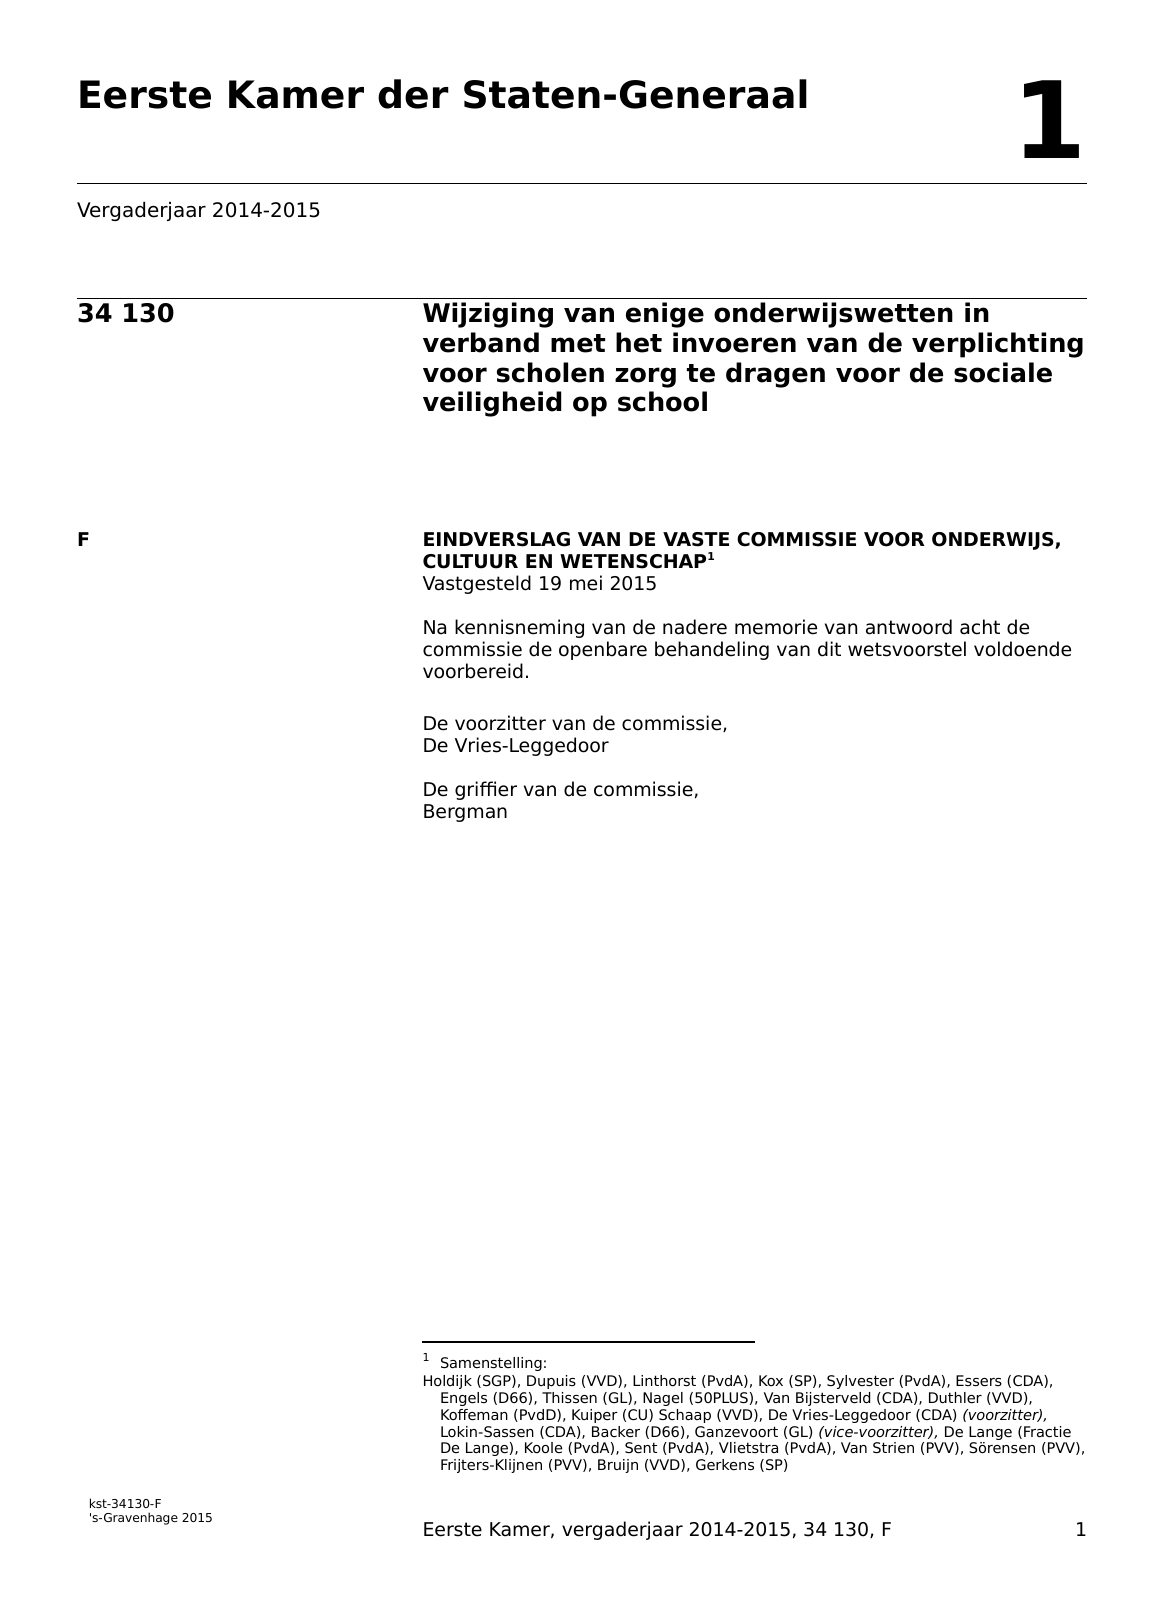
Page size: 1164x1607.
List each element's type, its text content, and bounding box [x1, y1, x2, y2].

table_header Eerste Kamer der Staten-Generaal [77, 59, 886, 183]
text Samenstelling: [422, 1351, 1087, 1373]
text 's-Gravenhage 2015 [88, 1511, 323, 1525]
text De voorzitter van de commissie, De Vries-Leggedoor [422, 713, 1087, 757]
text Na kennisneming van de nadere memorie van antwoord acht de commissie de openbare behandeling van dit wetsvoorstel voldoende voorbereid. [422, 617, 1087, 683]
subtitle F EINDVERSLAG VAN DE VASTE COMMISSIE VOOR ONDERWIJS, CULTUUR EN WETENSCHAP [77, 529, 1087, 573]
text Holdijk (SGP), Dupuis (VVD), Linthorst (PvdA), Kox (SP), Sylvester (PvdA), Essers (CDA), Engels (D66), Thissen (GL), Nagel (50PLUS), Van Bijsterveld (CDA), Duthler (VVD), Koffeman (PvdD), Kuiper (CU) Schaap (VVD), De Vries-Leggedoor (CDA) (voorzitter), Lokin-Sassen (CDA), Backer (D66), Ganzevoort (GL) (vice-voorzitter), De Lange (Fractie De Lange), Koole (PvdA), Sent (PvdA), Vlietstra (PvdA), Van Strien (PVV), Sörensen (PVV), Frijters-Klijnen (PVV), Bruijn (VVD), Gerkens (SP) [422, 1373, 1087, 1474]
text kst-34130-F [88, 1497, 323, 1511]
subtitle 34 130 Wijziging van enige onderwijswetten in verband met het invoeren van de verplichting voor scholen zorg te dragen voor de sociale veiligheid op school [77, 299, 1087, 418]
text Vastgesteld 19 mei 2015 [422, 573, 1087, 595]
text De griffier van de commissie, Bergman [422, 779, 1087, 823]
table_header 1 [886, 59, 1087, 183]
table_cell Vergaderjaar 2014-2015 [77, 184, 1087, 298]
